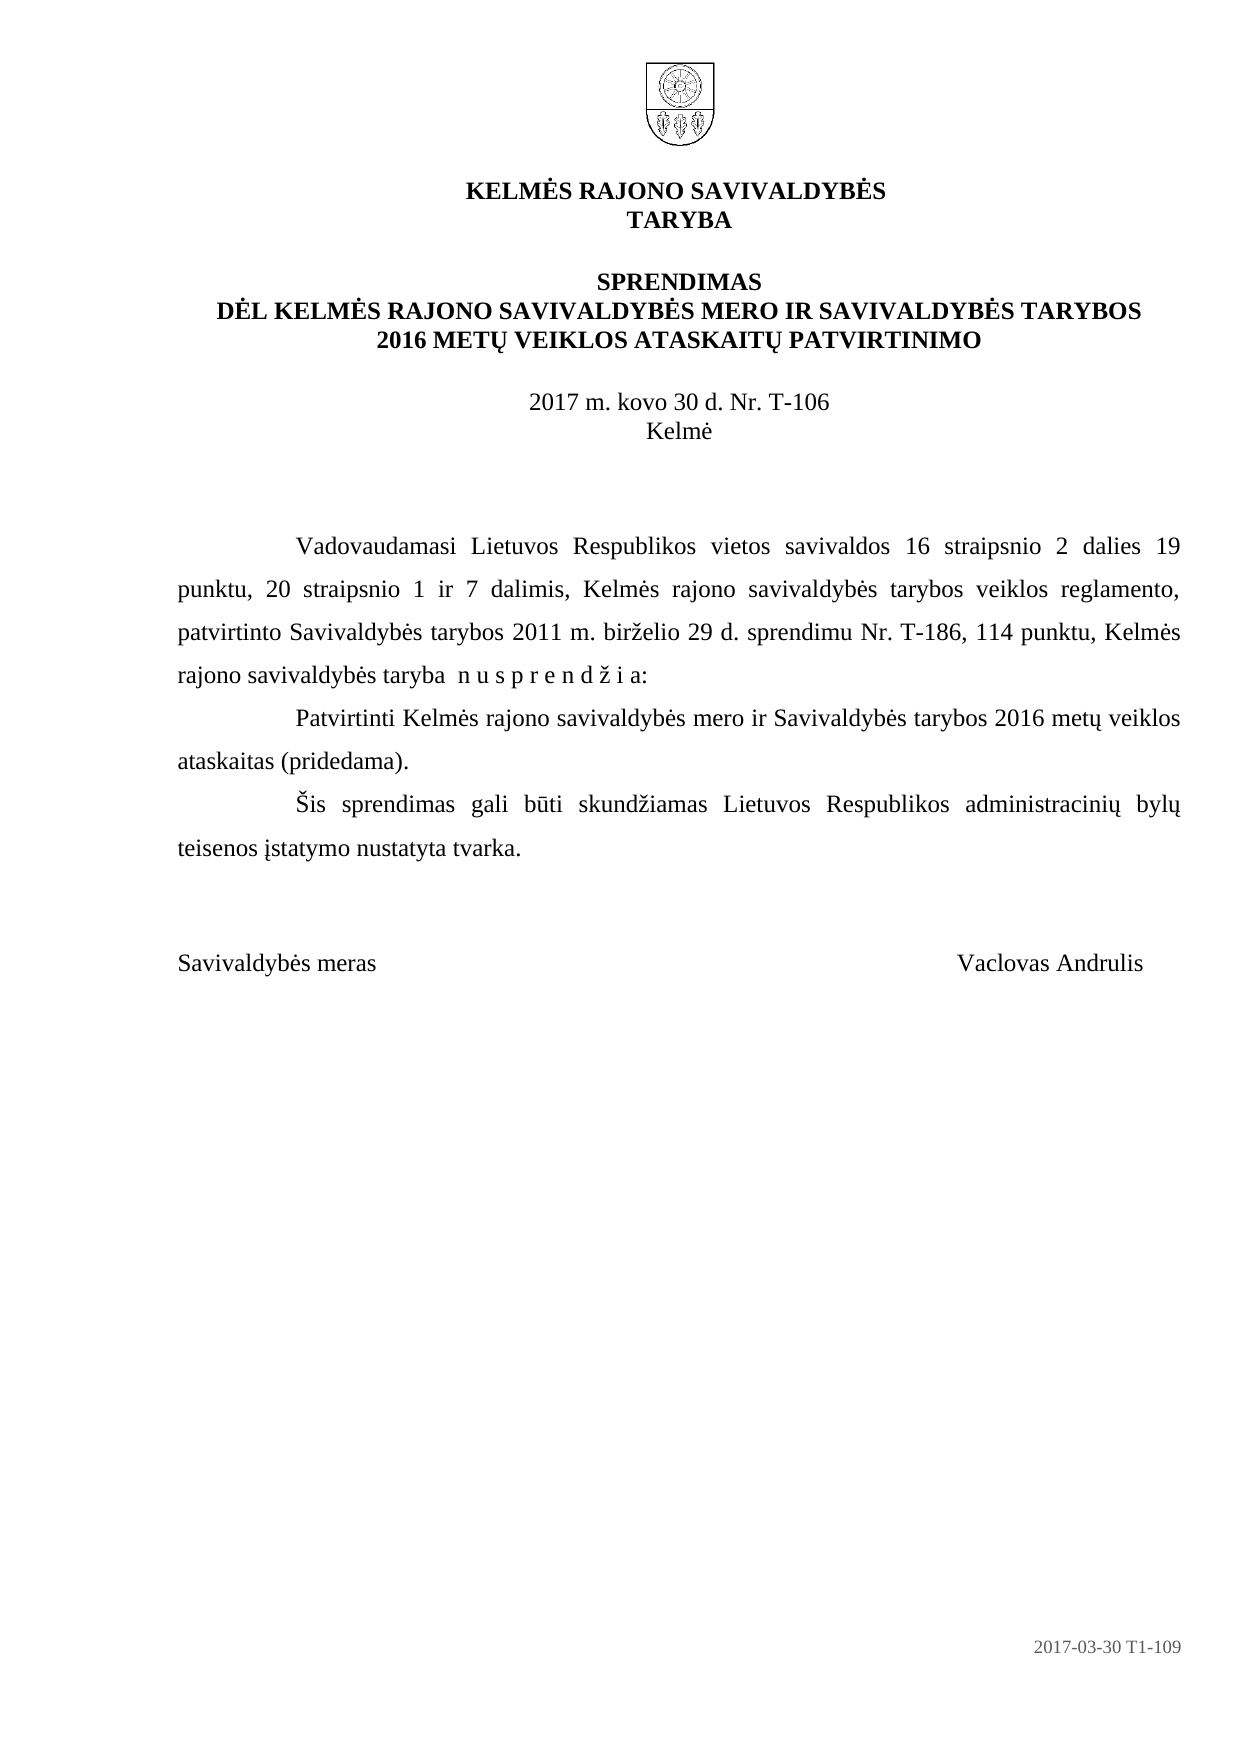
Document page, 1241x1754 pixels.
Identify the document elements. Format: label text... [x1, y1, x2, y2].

subtitle KELMĖS RAJONO SAVIVALDYBĖS [177, 176, 1181, 205]
text DĖL KELMĖS RAJONO SAVIVALDYBĖS MERO IR SAVIVALDYBĖS TARYBOS 2016 METŲ VEIKLOS ATASKAITŲ PATVIRTINIMO [177, 296, 1181, 353]
text SPRENDIMAS [177, 267, 1181, 296]
text Savivaldybės meras Vaclovas Andrulis [177, 948, 1181, 976]
text TARYBA [177, 205, 1181, 234]
text Patvirtinti Kelmės rajono savivaldybės mero ir Savivaldybės tarybos 2016 metų veiklos ataskaitas (pridedama). [177, 703, 1181, 775]
text 2017 m. kovo 30 d. Nr. T-106 [177, 387, 1181, 416]
text Kelmė [177, 416, 1181, 444]
text Vadovaudamasi Lietuvos Respublikos vietos savivaldos 16 straipsnio 2 dalies 19 punktu, 20 straipsnio 1 ir 7 dalimis, Kelmės rajono savivaldybės tarybos veiklos reglamento, patvirtinto Savivaldybės tarybos 2011 m. birželio 29 d. sprendimu Nr. T-186, 114 punktu, Kelmės rajono savivaldybės taryba nusprendžia: [177, 531, 1181, 689]
text Šis sprendimas gali būti skundžiamas Lietuvos Respublikos administracinių bylų teisenos įstatymo nustatyta tvarka. [177, 789, 1181, 861]
